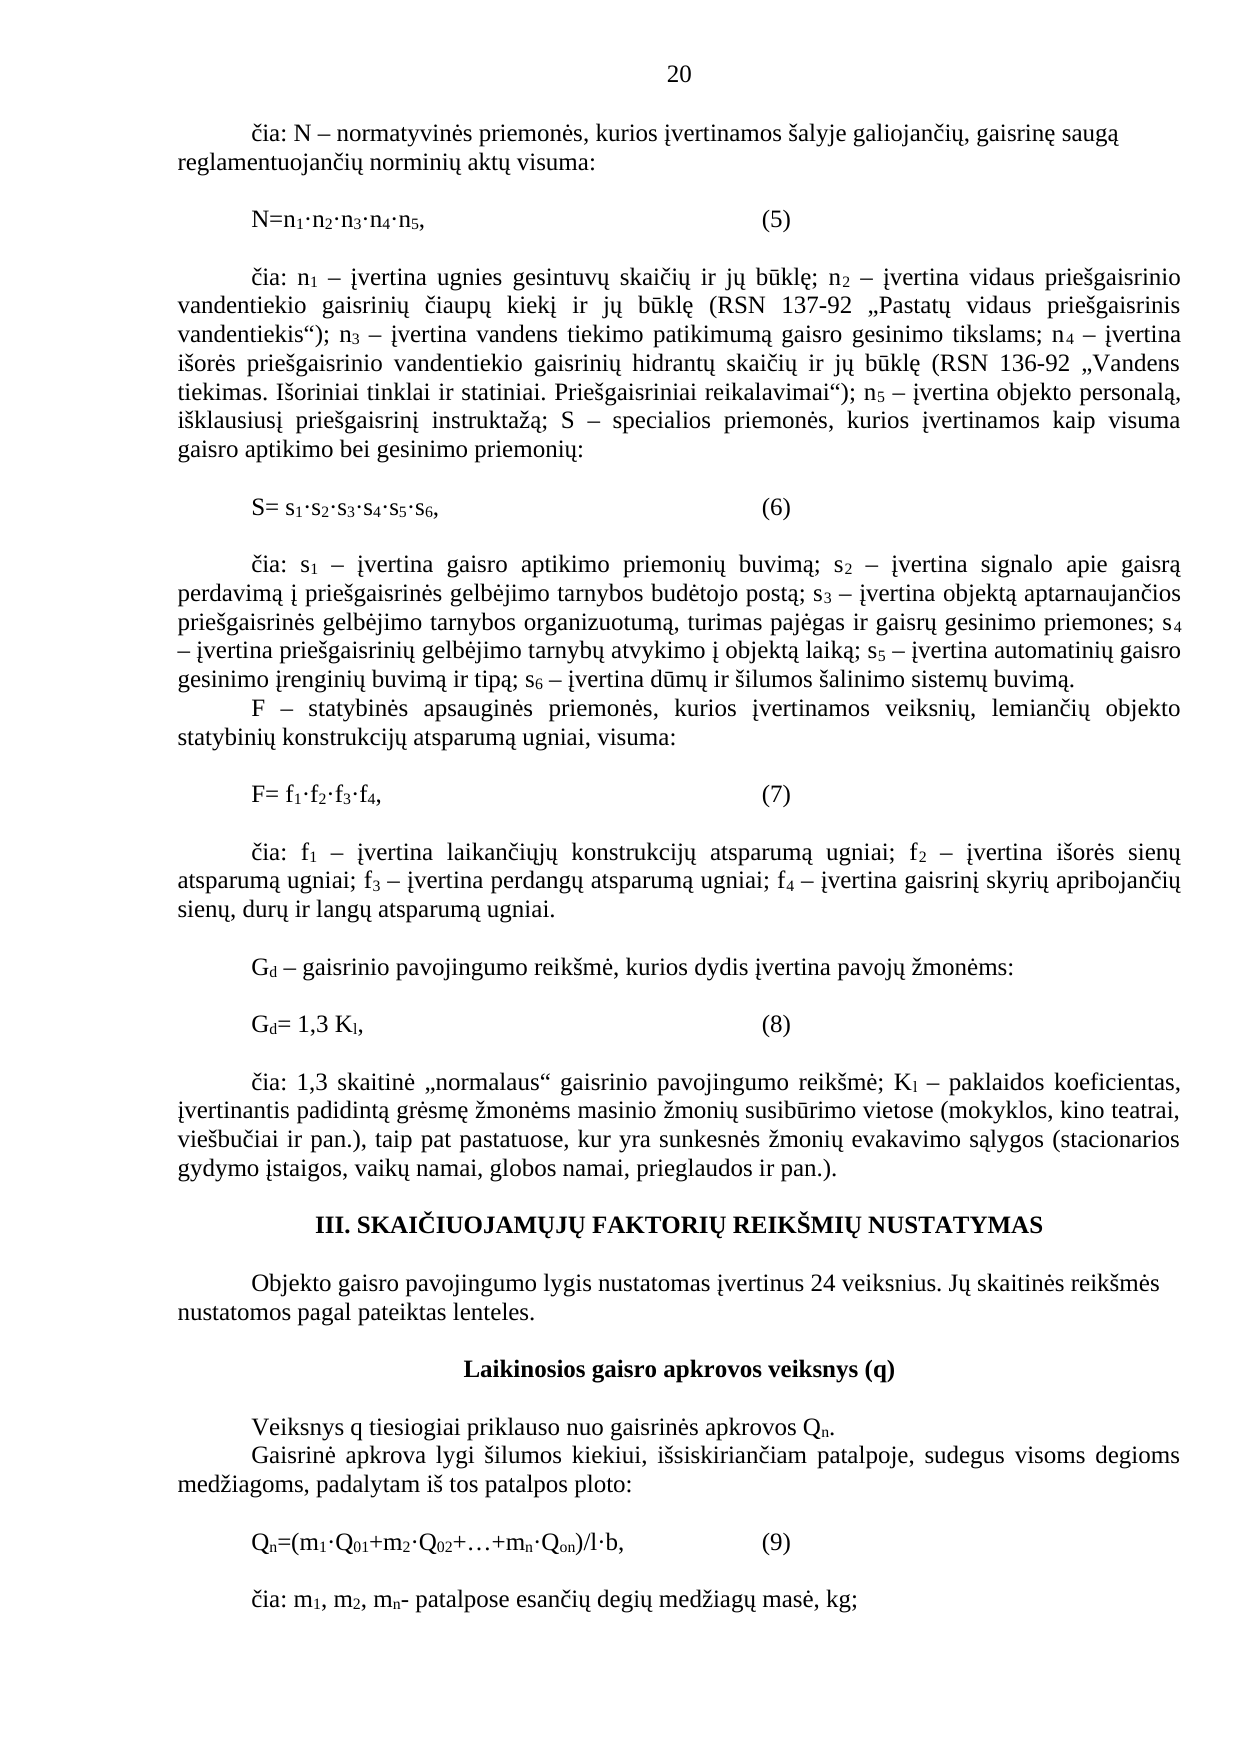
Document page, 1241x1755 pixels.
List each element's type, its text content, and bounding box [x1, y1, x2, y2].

text N=n1·n2·n3·n4·n5, (5) [177, 204, 1181, 233]
text čia: N – normatyvinės priemonės, kurios įvertinamos šalyje galiojančių, gaisrinę saugą reglamentuojančių norminių aktų visuma: [177, 118, 1181, 176]
text F= f1·f2·f3·f4, (7) [177, 779, 1181, 808]
text Qn=(m1·Q01+m2·Q02+…+mn·Qon)/l·b, (9) [177, 1527, 1181, 1556]
text čia: n1 – įvertina ugnies gesintuvų skaičių ir jų būklę; n2 – įvertina vidaus priešgaisrinio vandentiekio gaisrinių čiaupų kiekį ir jų būklę (RSN 137-92 „Pastatų vidaus priešgaisrinis vandentiekis“); n3 – įvertina vandens tiekimo patikimumą gaisro gesinimo tikslams; n4 – įvertina išorės priešgaisrinio vandentiekio gaisrinių hidrantų skaičių ir jų būklę (RSN 136-92 „Vandens tiekimas. Išoriniai tinklai ir statiniai. Priešgaisriniai reikalavimai“); n5 – įvertina objekto personalą, išklausiusį priešgaisrinį instruktažą; S – specialios priemonės, kurios įvertinamos kaip visuma gaisro aptikimo bei gesinimo priemonių: [177, 262, 1181, 463]
text S= s1·s2·s3·s4·s5·s6, (6) [177, 492, 1181, 521]
text Veiksnys q tiesiogiai priklauso nuo gaisrinės apkrovos Qn. [177, 1412, 1181, 1441]
text čia: m1, m2, mn- patalpose esančių degių medžiagų masė, kg; [177, 1584, 1181, 1613]
text čia: s1 – įvertina gaisro aptikimo priemonių buvimą; s2 – įvertina signalo apie gaisrą perdavimą į priešgaisrinės gelbėjimo tarnybos budėtojo postą; s3 – įvertina objektą aptarnaujančios priešgaisrinės gelbėjimo tarnybos organizuotumą, turimas pajėgas ir gaisrų gesinimo priemones; s4 – įvertina priešgaisrinių gelbėjimo tarnybų atvykimo į objektą laiką; s5 – įvertina automatinių gaisro gesinimo įrenginių buvimą ir tipą; s6 – įvertina dūmų ir šilumos šalinimo sistemų buvimą. [177, 549, 1181, 693]
text Gd – gaisrinio pavojingumo reikšmė, kurios dydis įvertina pavojų žmonėms: [177, 952, 1181, 981]
text III. Skaičiuojamųjų faktorių reikšmių nustatymas [177, 1211, 1181, 1239]
text F – statybinės apsauginės priemonės, kurios įvertinamos veiksnių, lemiančių objekto statybinių konstrukcijų atsparumą ugniai, visuma: [177, 693, 1181, 751]
text Gaisrinė apkrova lygi šilumos kiekiui, išsiskiriančiam patalpoje, sudegus visoms degioms medžiagoms, padalytam iš tos patalpos ploto: [177, 1441, 1181, 1498]
text Gd= 1,3 Kl, (8) [177, 1009, 1181, 1038]
text Laikinosios gaisro apkrovos veiksnys (q) [177, 1354, 1181, 1383]
text čia: 1,3 skaitinė „normalaus“ gaisrinio pavojingumo reikšmė; Kl – paklaidos koeficientas, įvertinantis padidintą grėsmę žmonėms masinio žmonių susibūrimo vietose (mokyklos, kino teatrai, viešbučiai ir pan.), taip pat pastatuose, kur yra sunkesnės žmonių evakavimo sąlygos (stacionarios gydymo įstaigos, vaikų namai, globos namai, prieglaudos ir pan.). [177, 1067, 1181, 1182]
text čia: f1 – įvertina laikančiųjų konstrukcijų atsparumą ugniai; f2 – įvertina išorės sienų atsparumą ugniai; f3 – įvertina perdangų atsparumą ugniai; f4 – įvertina gaisrinį skyrių apribojančių sienų, durų ir langų atsparumą ugniai. [177, 837, 1181, 923]
text Objekto gaisro pavojingumo lygis nustatomas įvertinus 24 veiksnius. Jų skaitinės reikšmės nustatomos pagal pateiktas lenteles. [177, 1268, 1181, 1326]
